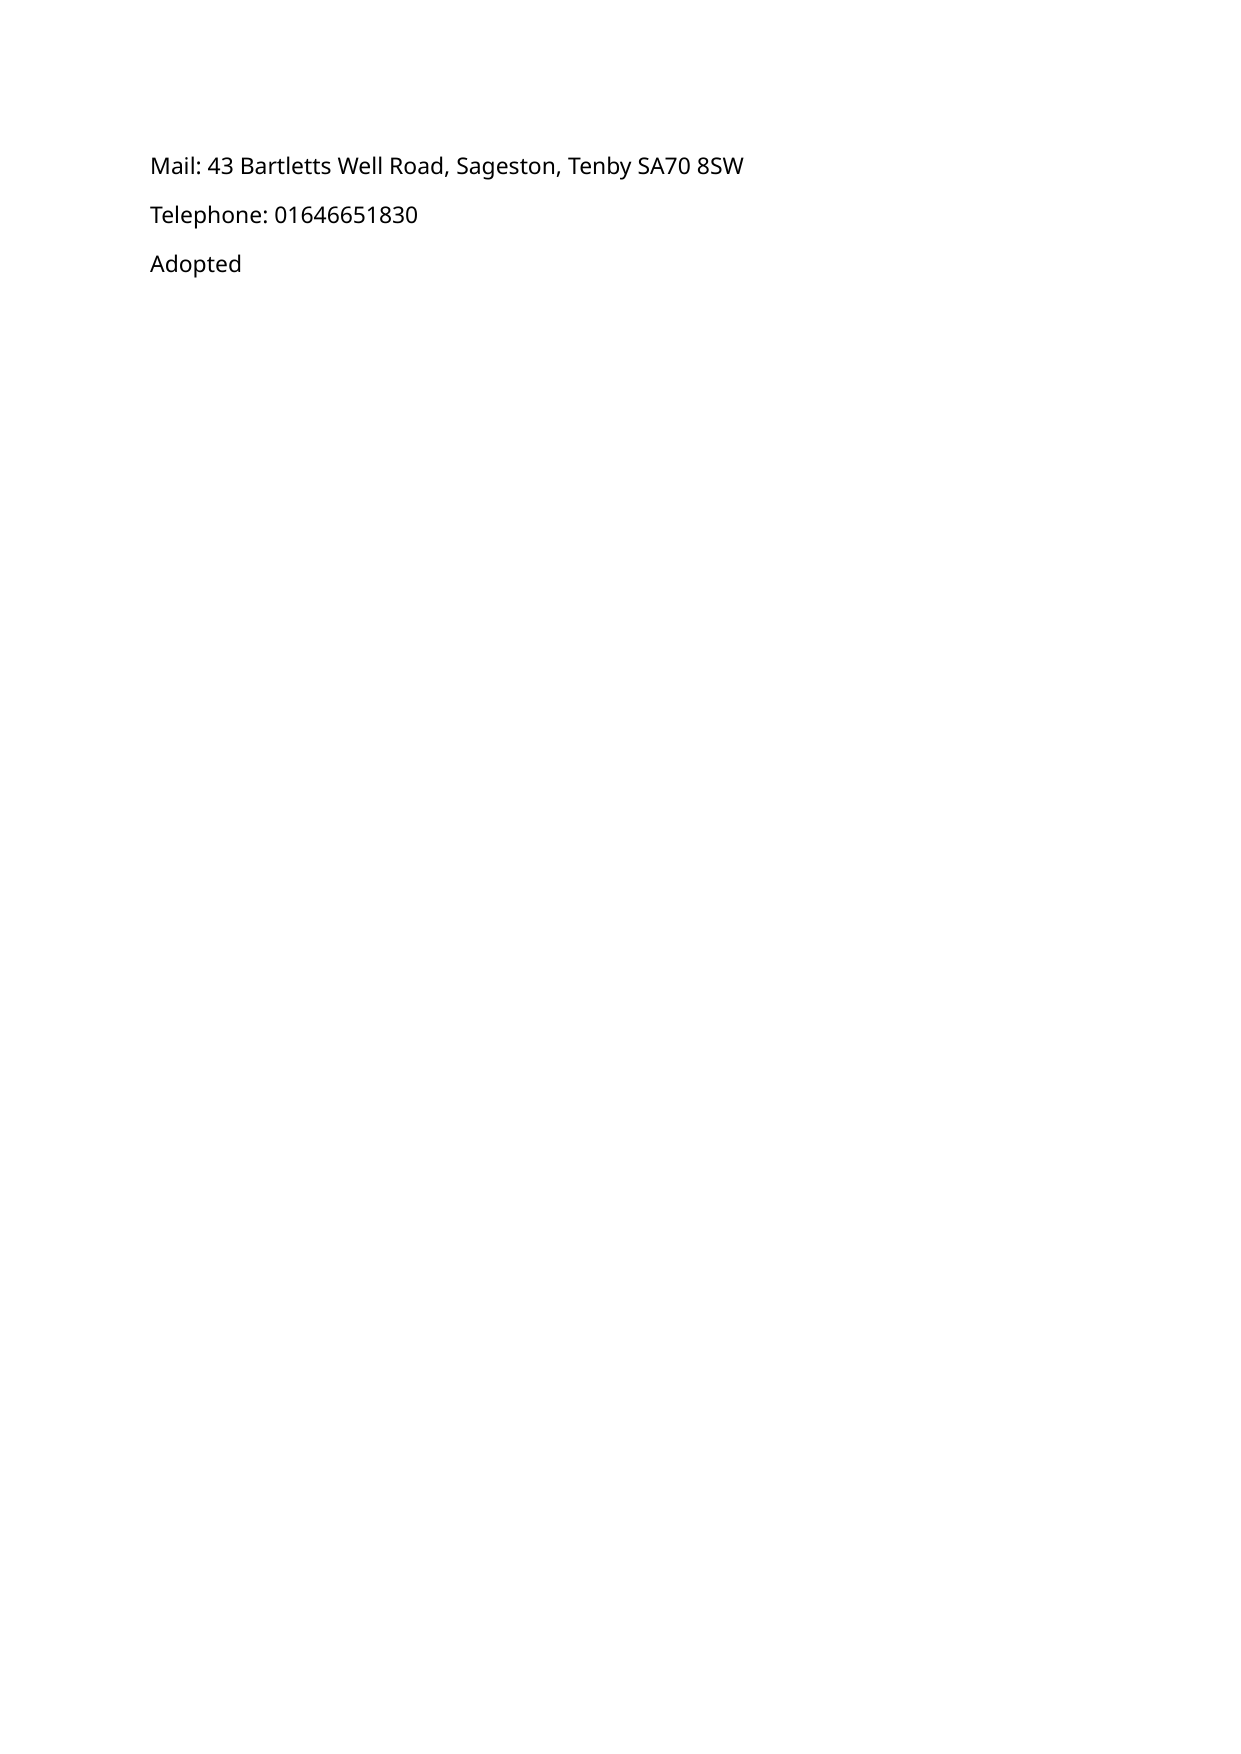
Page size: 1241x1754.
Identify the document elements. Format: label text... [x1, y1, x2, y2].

text Telephone: 01646651830 [150, 199, 1090, 230]
text Mail: 43 Bartletts Well Road, Sageston, Tenby SA70 8SW [150, 150, 1090, 181]
text Adopted [150, 248, 1090, 279]
